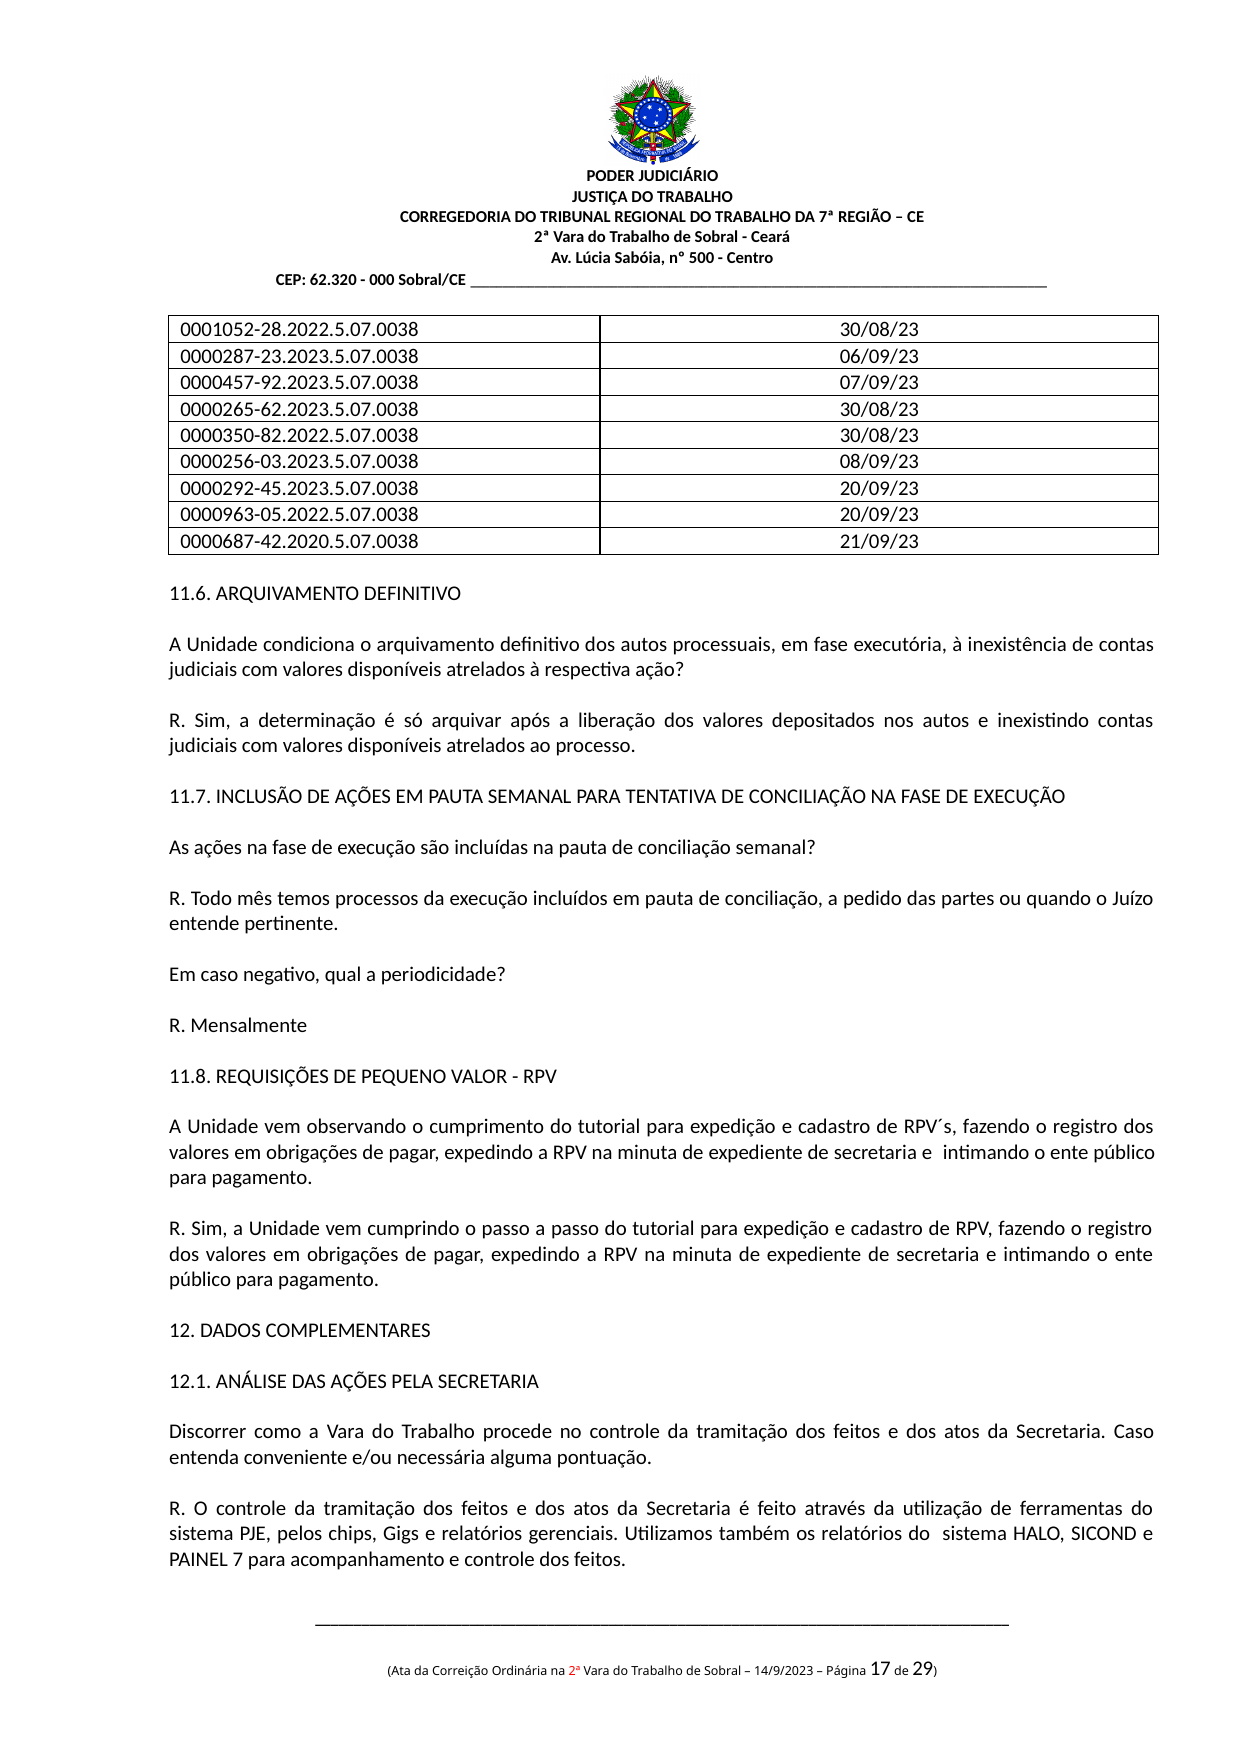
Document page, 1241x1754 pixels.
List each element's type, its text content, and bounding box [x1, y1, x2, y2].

subtitle R. Todo mês temos processos da execução incluídos em pauta de conciliação, a pedido das partes ou quando o Juízo entende pertinente. [169, 885, 1155, 936]
subtitle As ações na fase de execução são incluídas na pauta de conciliação semanal? [169, 834, 1155, 859]
subtitle 12.1. ANÁLISE DAS AÇÕES PELA SECRETARIA [169, 1368, 1155, 1393]
table_cell 20/09/23 [601, 502, 1158, 527]
table_cell 07/09/23 [601, 369, 1158, 395]
table_cell 06/09/23 [601, 343, 1158, 368]
subtitle R. Sim, a Unidade vem cumprindo o passo a passo do tutorial para expedição e cadastro de RPV, fazendo o registro dos valores em obrigações de pagar, expedindo a RPV na minuta de expediente de secretaria e intimando o ente público para pagamento. [169, 1215, 1155, 1292]
table_cell 0000350-82.2022.5.07.0038 [169, 422, 599, 448]
table_cell 08/09/23 [601, 449, 1158, 474]
subtitle A Unidade condiciona o arquivamento definitivo dos autos processuais, em fase executória, à inexistência de contas judiciais com valores disponíveis atrelados à respectiva ação? [169, 631, 1155, 682]
subtitle Em caso negativo, qual a periodicidade? [169, 961, 1155, 987]
table_cell 0001052-28.2022.5.07.0038 [169, 316, 599, 342]
table_cell 20/09/23 [601, 475, 1158, 501]
subtitle 12. DADOS COMPLEMENTARES [169, 1317, 1155, 1342]
table_cell 30/08/23 [601, 316, 1158, 342]
subtitle R. Sim, a determinação é só arquivar após a liberação dos valores depositados nos autos e inexistindo contas judiciais com valores disponíveis atrelados ao processo. [169, 707, 1155, 758]
picture [603, 73, 702, 166]
subtitle R. Mensalmente [169, 1012, 1155, 1037]
table_cell 30/08/23 [601, 422, 1158, 448]
table_cell 21/09/23 [601, 528, 1158, 553]
subtitle 11.7. INCLUSÃO DE AÇÕES EM PAUTA SEMANAL PARA TENTATIVA DE CONCILIAÇÃO NA FASE DE EXECUÇÃO [169, 783, 1155, 809]
subtitle A Unidade vem observando o cumprimento do tutorial para expedição e cadastro de RPV´s, fazendo o registro dos valores em obrigações de pagar, expedindo a RPV na minuta de expediente de secretaria e intimando o ente público para pagamento. [169, 1114, 1155, 1190]
table_cell 0000457-92.2023.5.07.0038 [169, 369, 599, 395]
table_cell 0000265-62.2023.5.07.0038 [169, 396, 599, 421]
subtitle 11.6. ARQUIVAMENTO DEFINITIVO [169, 580, 1155, 605]
subtitle R. O controle da tramitação dos feitos e dos atos da Secretaria é feito através da utilização de ferramentas do sistema PJE, pelos chips, Gigs e relatórios gerenciais. Utilizamos também os relatórios do sistema HALO, SICOND e PAINEL 7 para acompanhamento e controle dos feitos. [169, 1495, 1155, 1571]
table_cell 0000687-42.2020.5.07.0038 [169, 528, 599, 553]
table_cell 0000287-23.2023.5.07.0038 [169, 343, 599, 368]
table_cell 30/08/23 [601, 396, 1158, 421]
table_cell 0000963-05.2022.5.07.0038 [169, 502, 599, 527]
table_cell 0000256-03.2023.5.07.0038 [169, 449, 599, 474]
subtitle 11.8. REQUISIÇÕES DE PEQUENO VALOR - RPV [169, 1063, 1155, 1088]
table_cell 0000292-45.2023.5.07.0038 [169, 475, 599, 501]
subtitle Discorrer como a Vara do Trabalho procede no controle da tramitação dos feitos e dos atos da Secretaria. Caso entenda conveniente e/ou necessária alguma pontuação. [169, 1419, 1155, 1469]
